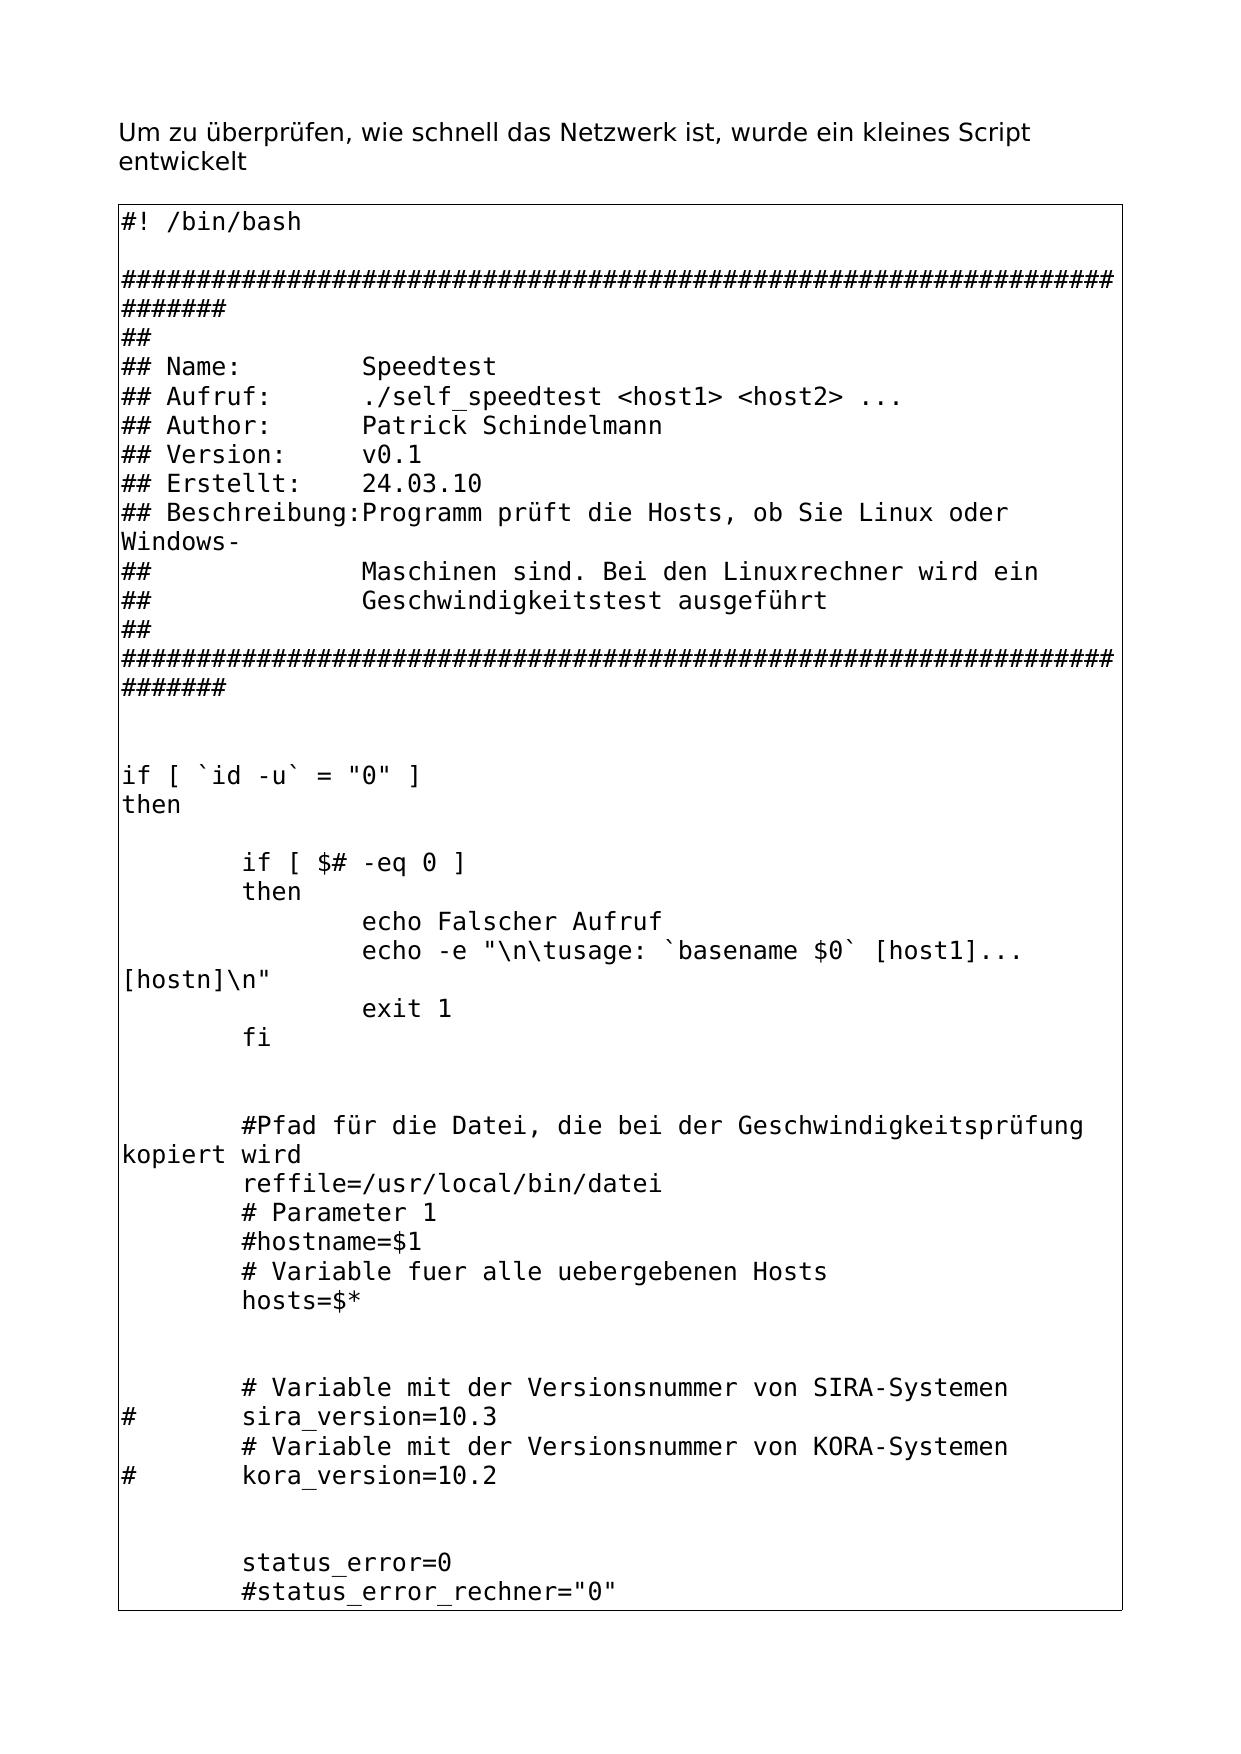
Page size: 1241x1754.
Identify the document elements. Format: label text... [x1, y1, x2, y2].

table_header #! /bin/bash ######################################################################### ## ## Name: Speedtest ## Aufruf: ./self_speedtest <host1> <host2> ... ## Author: Patrick Schindelmann ## Version: v0.1 ## Erstellt: 24.03.10 ## Beschreibung:Programm prüft die Hosts, ob Sie Linux oder Windows- ## Maschinen sind. Bei den Linuxrechner wird ein ## Geschwindigkeitstest ausgeführt ## ######################################################################### if [ `id -u` = "0" ] then if [ $# -eq 0 ] then echo Falscher Aufruf echo -e "\n\tusage: `basename $0` [host1]...[hostn]\n" exit 1 fi #Pfad für die Datei, die bei der Geschwindigkeitsprüfung kopiert wird reffile=/usr/local/bin/datei # Parameter 1 #hostname=$1 # Variable fuer alle uebergebenen Hosts hosts=$* # Variable mit der Versionsnummer von SIRA-Systemen # sira_version=10.3 # Variable mit der Versionsnummer von KORA-Systemen # kora_version=10.2 status_error=0 #status_error_rechner="0" [119, 205, 1122, 1610]
text Um zu überprüfen, wie schnell das Netzwerk ist, wurde ein kleines Script entwickelt [118, 118, 1122, 176]
